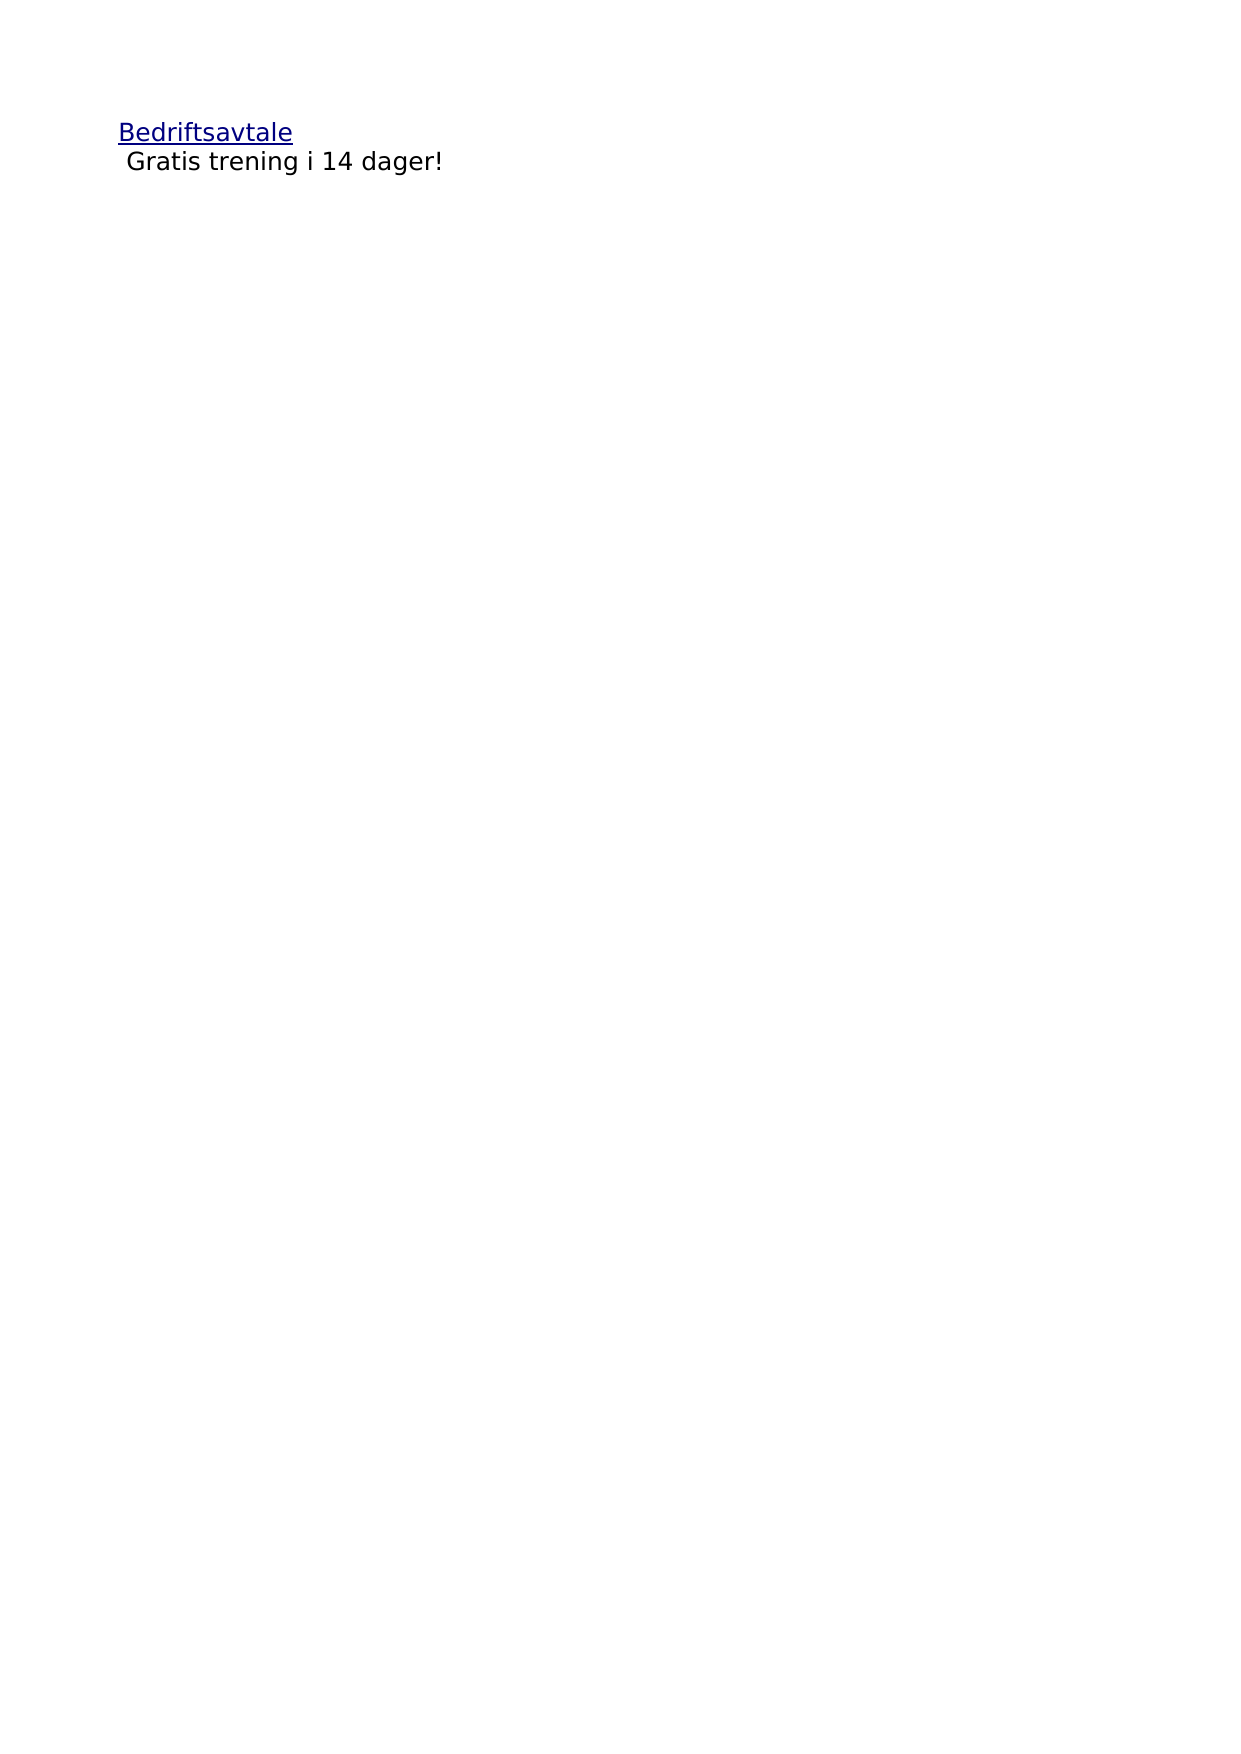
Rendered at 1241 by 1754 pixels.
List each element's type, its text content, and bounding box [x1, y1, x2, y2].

text Bedriftsavtale Gratis trening i 14 dager! [118, 118, 1122, 176]
